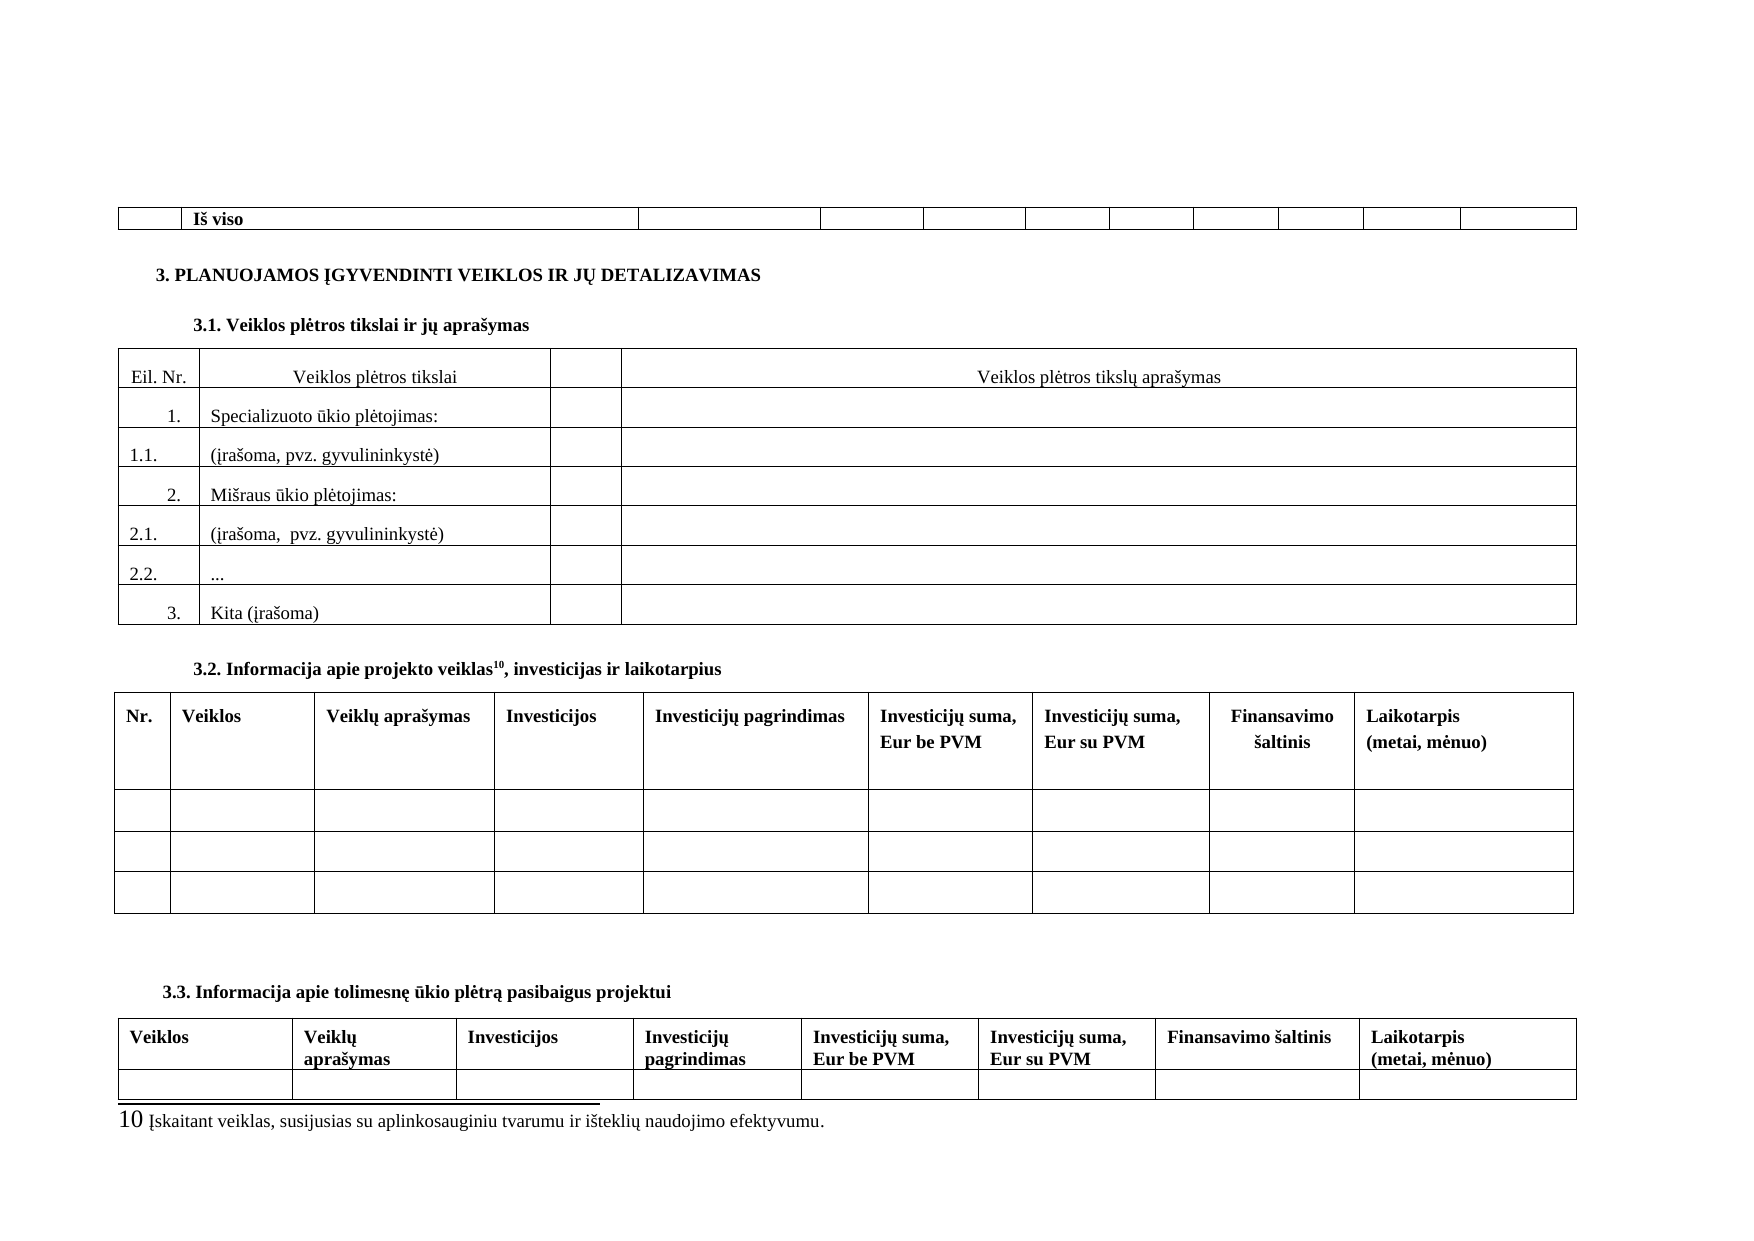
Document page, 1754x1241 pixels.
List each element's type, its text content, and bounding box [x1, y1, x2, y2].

table_header Finansavimo šaltinis [1210, 693, 1354, 789]
table_cell [119, 1070, 292, 1099]
table_header Veiklos plėtros tikslų aprašymas [622, 349, 1576, 387]
table_cell [115, 832, 170, 871]
table_cell [1279, 208, 1363, 229]
table_cell Iš viso [182, 208, 638, 229]
table_cell [551, 428, 621, 466]
table_cell [119, 208, 181, 229]
table_header Veiklos [171, 693, 314, 789]
table_header Veiklos plėtros tikslai [200, 349, 550, 387]
table_cell [551, 506, 621, 545]
table_cell [293, 1070, 456, 1099]
table_cell [551, 467, 621, 505]
table_cell [1156, 1070, 1359, 1099]
table_cell [634, 1070, 801, 1099]
text 3. PLANUOJAMOS ĮGYVENDINTI VEIKLOS IR JŲ DETALIZAVIMAS [156, 259, 1577, 285]
table_cell ... [200, 546, 550, 584]
table_cell [1026, 208, 1109, 229]
table_cell [171, 872, 314, 913]
table_cell 3. [119, 585, 199, 623]
table_cell [644, 872, 868, 913]
table_header [551, 349, 621, 387]
table_cell [457, 1070, 633, 1099]
table_cell [551, 388, 621, 427]
table_header Investicijų suma, Eur su PVM [979, 1019, 1155, 1069]
table_cell [802, 1070, 978, 1099]
table_cell [869, 832, 1032, 871]
table_header Laikotarpis (metai, mėnuo) [1360, 1019, 1576, 1069]
table_cell (įrašoma, pvz. gyvulininkystė) [200, 428, 550, 466]
table_cell 2.1. [119, 506, 199, 545]
table_cell Kita (įrašoma) [200, 585, 550, 623]
table_cell [622, 546, 1576, 584]
table_cell [869, 790, 1032, 831]
table_header Investicijų suma, Eur be PVM [869, 693, 1032, 789]
table_cell [622, 506, 1576, 545]
table_cell 2.2. [119, 546, 199, 584]
table_cell (įrašoma, pvz. gyvulininkystė) [200, 506, 550, 545]
table_header Investicijų suma, Eur su PVM [1033, 693, 1209, 789]
table_cell Mišraus ūkio plėtojimas: [200, 467, 550, 505]
table_cell [315, 832, 494, 871]
table_cell [1110, 208, 1193, 229]
table_cell [495, 790, 643, 831]
table_cell [1364, 208, 1460, 229]
table_header Eil. Nr. [119, 349, 199, 387]
text 3.1. Veiklos plėtros tikslai ir jų aprašymas [193, 309, 1577, 336]
table_cell [924, 208, 1025, 229]
table_cell [115, 790, 170, 831]
table_cell Specializuoto ūkio plėtojimas: [200, 388, 550, 427]
text 3.3. Informacija apie tolimesnę ūkio plėtrą pasibaigus projektui [162, 981, 1577, 1002]
table_cell [1355, 872, 1573, 913]
text 3.2. Informacija apie projekto veiklas, investicijas ir laikotarpius [193, 653, 1577, 679]
table_cell [115, 872, 170, 913]
table_cell [551, 585, 621, 623]
table_cell 2. [119, 467, 199, 505]
table_cell [315, 872, 494, 913]
table_header Nr. [115, 693, 170, 789]
table_header Veiklos [119, 1019, 292, 1069]
table_cell [171, 832, 314, 871]
table_cell [1210, 790, 1354, 831]
table_cell [551, 546, 621, 584]
table_cell [1033, 832, 1209, 871]
table_cell [622, 585, 1576, 623]
table_cell 1.1. [119, 428, 199, 466]
table_cell [1355, 832, 1573, 871]
table_header Veiklų aprašymas [315, 693, 494, 789]
table_cell [495, 832, 643, 871]
table_header Investicijų pagrindimas [644, 693, 868, 789]
table_cell [1194, 208, 1278, 229]
table_cell [644, 790, 868, 831]
table_cell [1033, 872, 1209, 913]
table_cell [639, 208, 820, 229]
table_cell [1461, 208, 1576, 229]
table_cell [622, 467, 1576, 505]
table_cell [622, 388, 1576, 427]
table_header Investicijų pagrindimas [634, 1019, 801, 1069]
table_cell 1. [119, 388, 199, 427]
table_cell [622, 428, 1576, 466]
table_cell [495, 872, 643, 913]
table_cell [1355, 790, 1573, 831]
table_cell [1210, 872, 1354, 913]
table_cell [315, 790, 494, 831]
table_cell [1033, 790, 1209, 831]
table_cell [644, 832, 868, 871]
table_cell [869, 872, 1032, 913]
table_cell [171, 790, 314, 831]
table_cell [821, 208, 923, 229]
table_cell [979, 1070, 1155, 1099]
table_header Investicijos [457, 1019, 633, 1069]
text Įskaitant veiklas, susijusias su aplinkosauginiu tvarumu ir išteklių naudojimo efektyvumu. [118, 1104, 1577, 1133]
table_cell [1210, 832, 1354, 871]
table_header Veiklų aprašymas [293, 1019, 456, 1069]
table_header Investicijų suma, Eur be PVM [802, 1019, 978, 1069]
table_header Investicijos [495, 693, 643, 789]
table_header Finansavimo šaltinis [1156, 1019, 1359, 1069]
table_cell [1360, 1070, 1576, 1099]
table_header Laikotarpis (metai, mėnuo) [1355, 693, 1573, 789]
